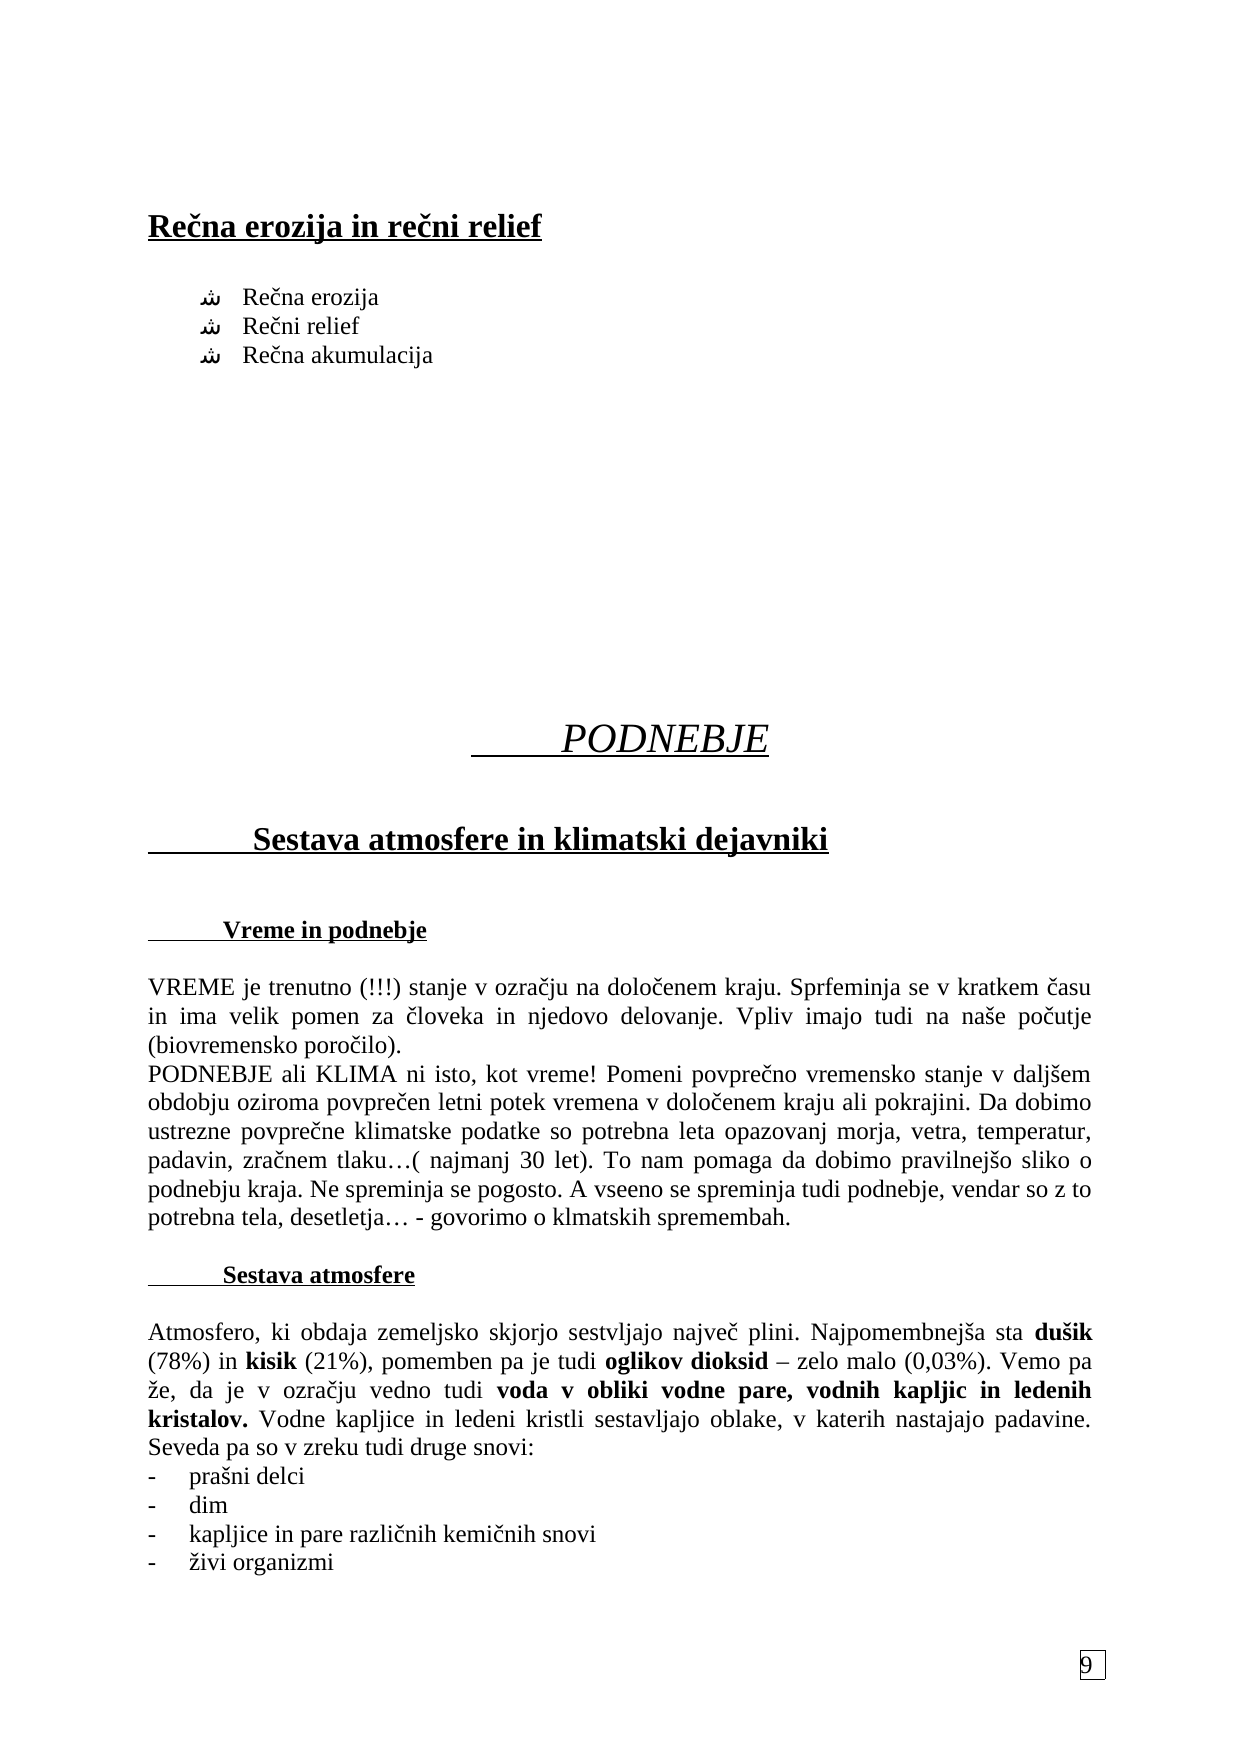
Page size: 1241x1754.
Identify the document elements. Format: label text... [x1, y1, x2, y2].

list prašni delci [148, 1461, 1093, 1490]
list dim [148, 1490, 1093, 1519]
text VREME je trenutno (!!!) stanje v ozračju na določenem kraju. Sprfeminja se v kratkem času in ima velik pomen za človeka in njedovo delovanje. Vpliv imajo tudi na naše počutje (biovremensko poročilo). [148, 972, 1093, 1059]
subtitle PODNEBJE [148, 714, 1093, 762]
subtitle Sestava atmosfere [148, 1260, 1093, 1289]
subtitle Sestava atmosfere in klimatski dejavniki [148, 819, 1093, 857]
list kapljice in pare različnih kemičnih snovi [148, 1519, 1093, 1547]
text PODNEBJE ali KLIMA ni isto, kot vreme! Pomeni povprečno vremensko stanje v daljšem obdobju oziroma povprečen letni potek vremena v določenem kraju ali pokrajini. Da dobimo ustrezne povprečne klimatske podatke so potrebna leta opazovanj morja, vetra, temperatur, padavin, zračnem tlaku…( najmanj 30 let). To nam pomaga da dobimo pravilnejšo sliko o podnebju kraja. Ne spreminja se pogosto. A vseeno se spreminja tudi podnebje, vendar so z to potrebna tela, desetletja… - govorimo o klmatskih spremembah. [148, 1059, 1093, 1231]
text Rečna erozija in rečni relief [148, 206, 1093, 244]
text Atmosfero, ki obdaja zemeljsko skjorjo sestvljajo največ plini. Najpomembnejša sta dušik (78%) in kisik (21%), pomemben pa je tudi oglikov dioksid – zelo malo (0,03%). Vemo pa že, da je v ozračju vedno tudi voda v obliki vodne pare, vodnih kapljic in ledenih kristalov. Vodne kapljice in ledeni kristli sestavljajo oblake, v katerih nastajajo padavine. Seveda pa so v zreku tudi druge snovi: [148, 1317, 1093, 1461]
list živi organizmi [148, 1547, 1093, 1576]
subtitle Vreme in podnebje [148, 915, 1093, 944]
list Rečni relief [201, 311, 1093, 340]
list Rečna erozija [201, 282, 1093, 311]
list Rečna akumulacija [201, 340, 1093, 369]
